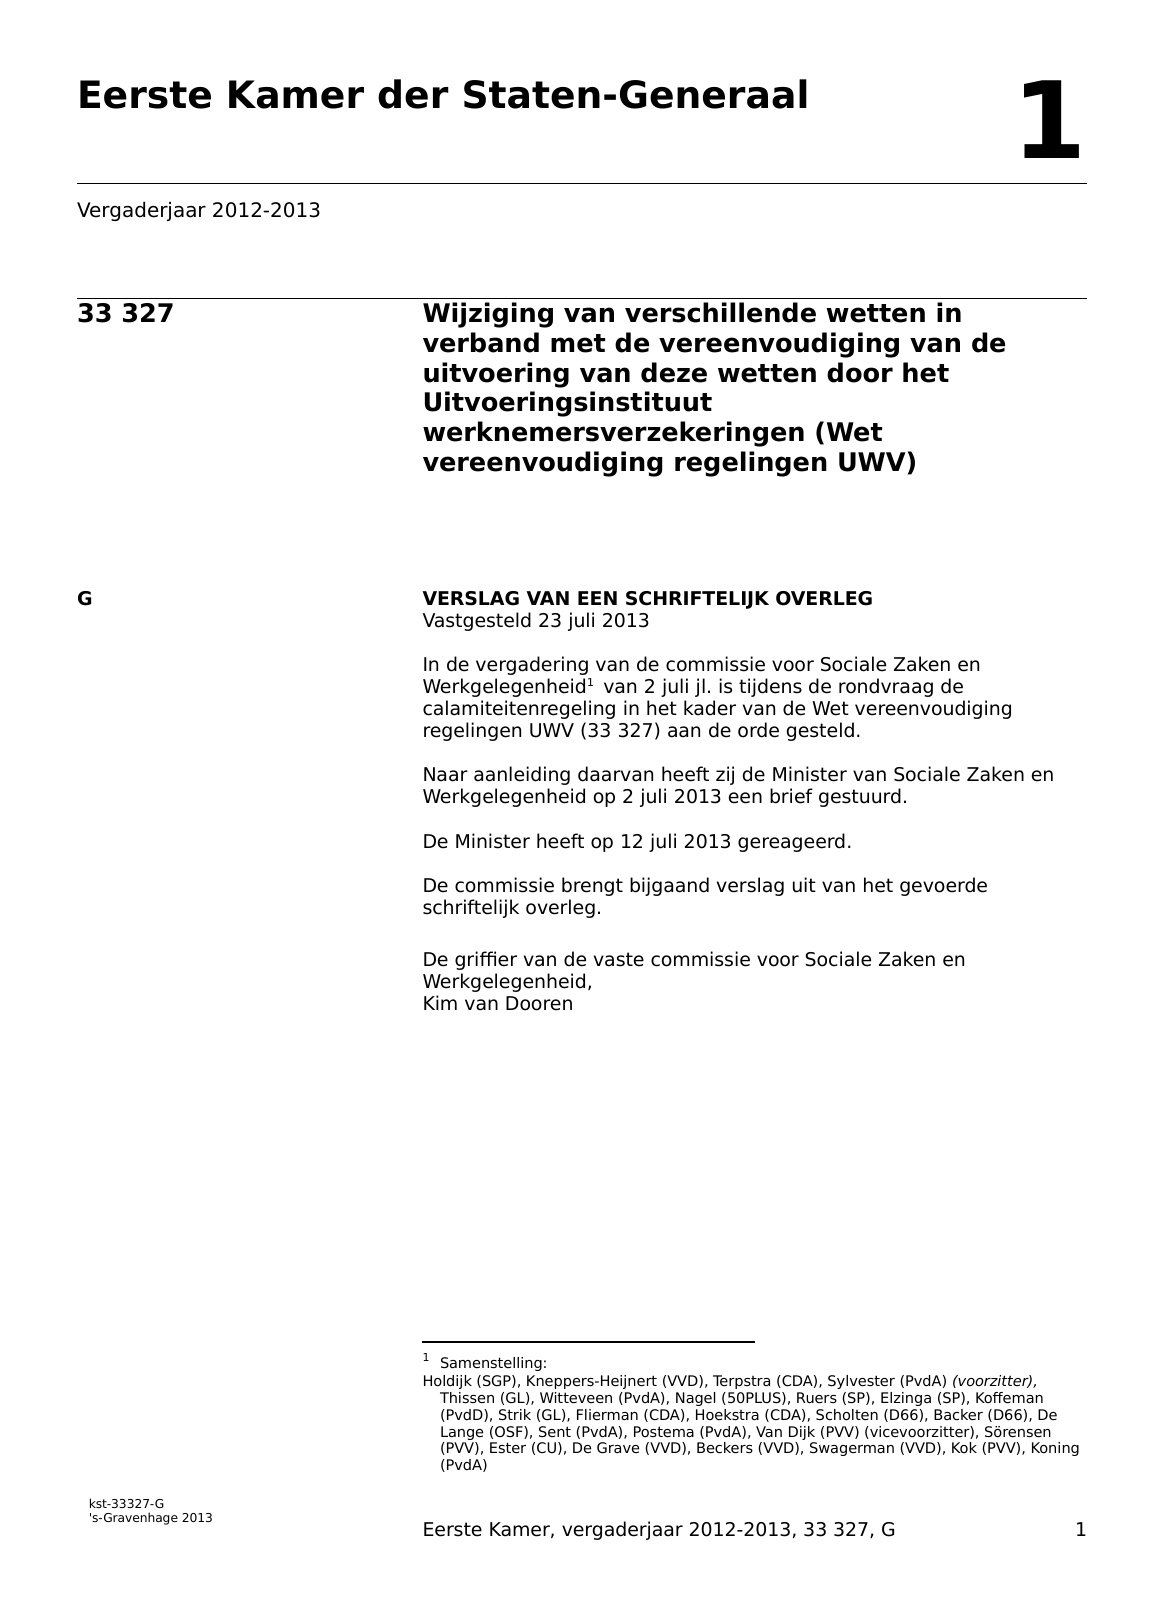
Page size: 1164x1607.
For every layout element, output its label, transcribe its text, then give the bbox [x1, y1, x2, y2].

table_header Eerste Kamer der Staten-Generaal [77, 59, 886, 183]
text De griffier van de vaste commissie voor Sociale Zaken en Werkgelegenheid, Kim van Dooren [422, 949, 1087, 1014]
text Vastgesteld 23 juli 2013 [422, 610, 1087, 632]
text De Minister heeft op 12 juli 2013 gereageerd. [422, 831, 1087, 852]
subtitle G VERSLAG VAN EEN SCHRIFTELIJK OVERLEG [77, 588, 1087, 610]
text In de vergadering van de commissie voor Sociale Zaken en Werkgelegenheid van 2 juli jl. is tijdens de rondvraag de calamiteitenregeling in het kader van de Wet vereenvoudiging regelingen UWV (33 327) aan de orde gesteld. [422, 654, 1087, 742]
subtitle 33 327 Wijziging van verschillende wetten in verband met de vereenvoudiging van de uitvoering van deze wetten door het Uitvoeringsinstituut werknemersverzekeringen (Wet vereenvoudiging regelingen UWV) [77, 299, 1087, 477]
text Samenstelling: [422, 1351, 1087, 1373]
text kst-33327-G [88, 1497, 323, 1511]
text Holdijk (SGP), Kneppers-Heijnert (VVD), Terpstra (CDA), Sylvester (PvdA) (voorzitter), Thissen (GL), Witteveen (PvdA), Nagel (50PLUS), Ruers (SP), Elzinga (SP), Koffeman (PvdD), Strik (GL), Flierman (CDA), Hoekstra (CDA), Scholten (D66), Backer (D66), De Lange (OSF), Sent (PvdA), Postema (PvdA), Van Dijk (PVV) (vicevoorzitter), Sörensen (PVV), Ester (CU), De Grave (VVD), Beckers (VVD), Swagerman (VVD), Kok (PVV), Koning (PvdA) [422, 1373, 1087, 1474]
table_cell Vergaderjaar 2012-2013 [77, 184, 1087, 298]
text De commissie brengt bijgaand verslag uit van het gevoerde schriftelijk overleg. [422, 875, 1087, 919]
table_header 1 [886, 59, 1087, 183]
text 's-Gravenhage 2013 [88, 1511, 323, 1525]
text Naar aanleiding daarvan heeft zij de Minister van Sociale Zaken en Werkgelegenheid op 2 juli 2013 een brief gestuurd. [422, 764, 1087, 808]
